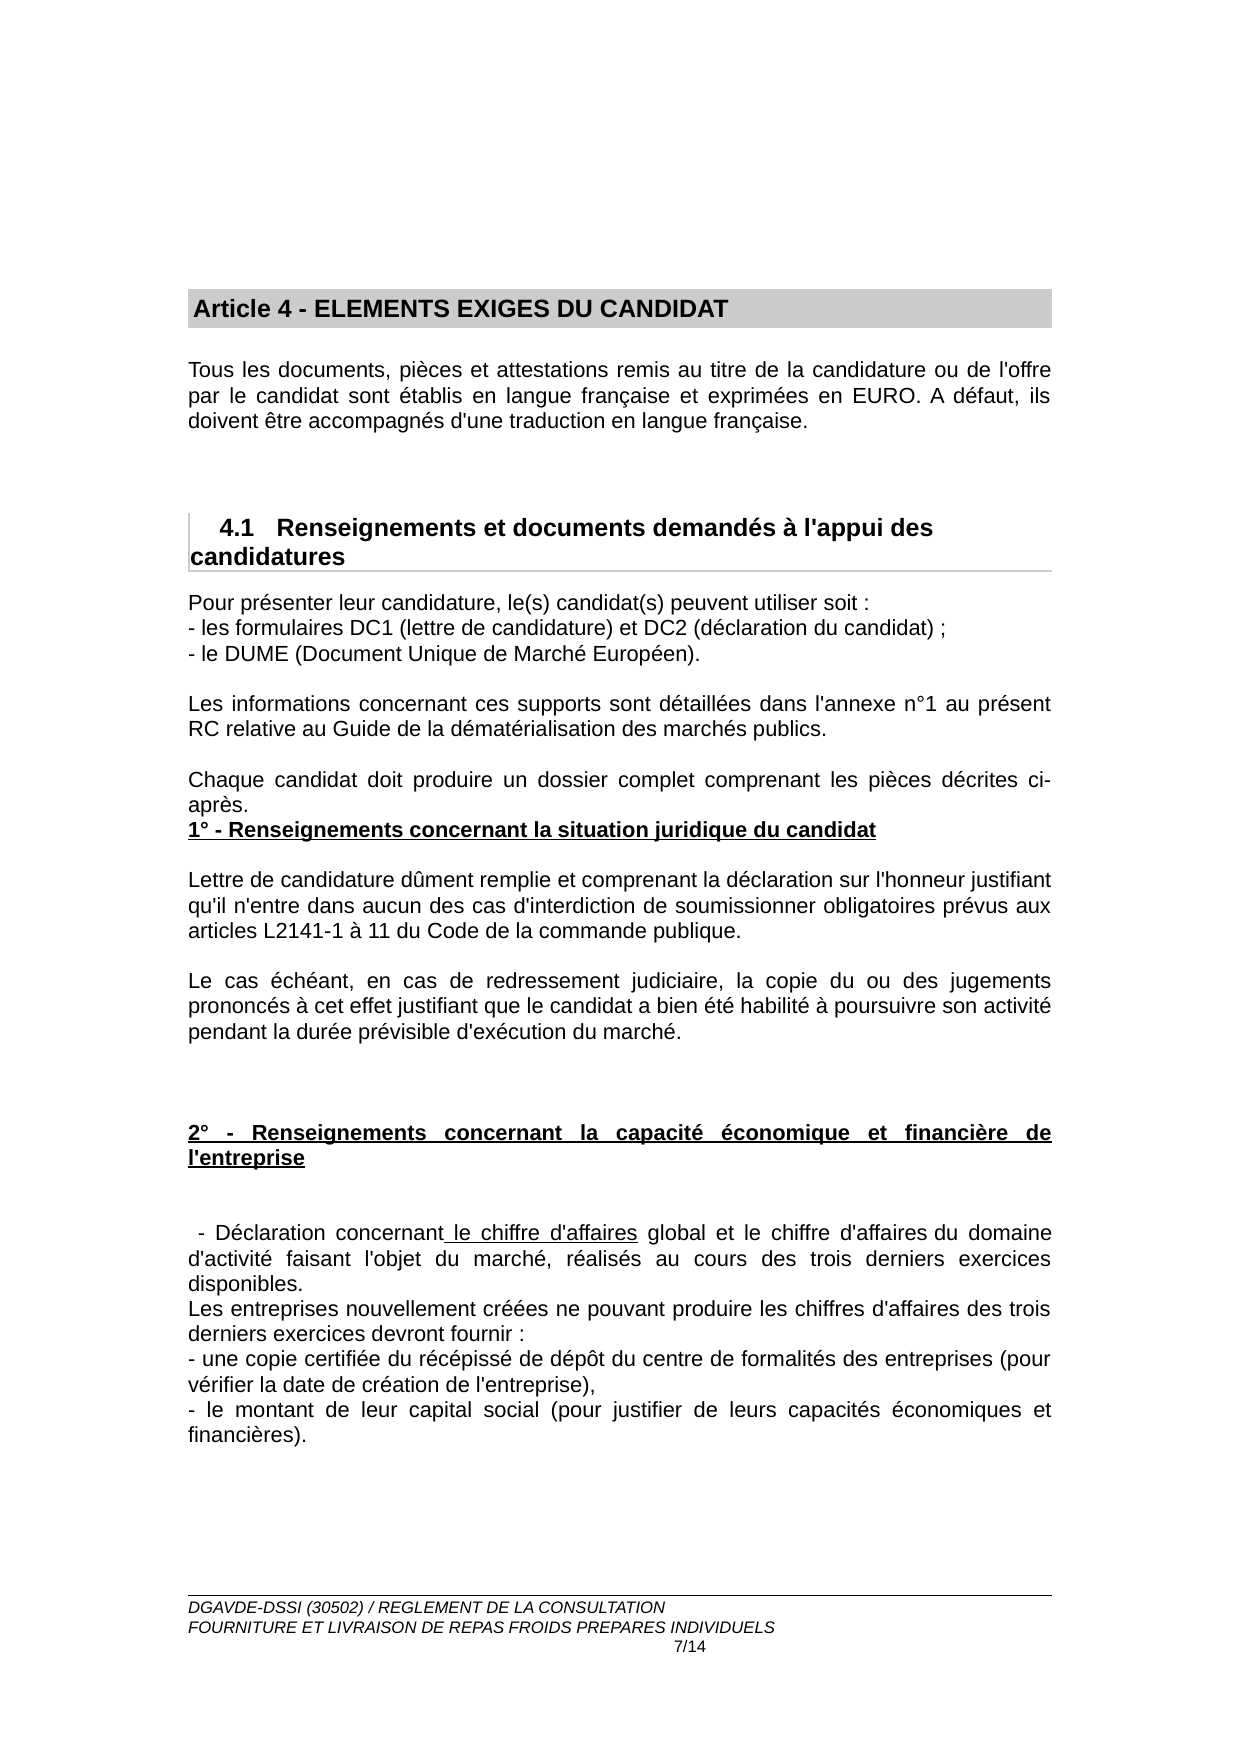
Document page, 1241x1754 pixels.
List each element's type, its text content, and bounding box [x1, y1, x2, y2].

text - Déclaration concernant le chiffre d'affaires global et le chiffre d'affaires du domaine d'activité faisant l'objet du marché, réalisés au cours des trois derniers exercices disponibles. [188, 1220, 1052, 1296]
text Les informations concernant ces supports sont détaillées dans l'annexe n°1 au présent RC relative au Guide de la dématérialisation des marchés publics. [188, 691, 1052, 741]
text 2° - Renseignements concernant la capacité économique et financière de [188, 1119, 1052, 1141]
text l'entreprise [188, 1143, 1052, 1170]
text 1° - Renseignements concernant la situation juridique du candidat [188, 817, 1052, 842]
text - le DUME (Document Unique de Marché Européen). [188, 641, 1052, 666]
text Chaque candidat doit produire un dossier complet comprenant les pièces décrites ci-après. [188, 767, 1052, 817]
text Lettre de candidature dûment remplie et comprenant la déclaration sur l'honneur justifiant qu'il n'entre dans aucun des cas d'interdiction de soumissionner obligatoires prévus aux articles L2141-1 à 11 du Code de la commande publique. [188, 867, 1052, 943]
text - les formulaires DC1 (lettre de candidature) et DC2 (déclaration du candidat) ; [188, 615, 1052, 641]
subtitle Renseignements et documents demandés à l'appui des candidatures [190, 513, 1052, 570]
text Pour présenter leur candidature, le(s) candidat(s) peuvent utiliser soit : [188, 590, 1052, 615]
subtitle ELEMENTS EXIGES DU CANDIDAT [190, 291, 1050, 326]
text - le montant de leur capital social (pour justifier de leurs capacités économiques et financières). [188, 1397, 1052, 1447]
text - une copie certifiée du récépissé de dépôt du centre de formalités des entreprises (pour vérifier la date de création de l'entreprise), [188, 1346, 1052, 1397]
text Tous les documents, pièces et attestations remis au titre de la candidature ou de l'offre par le candidat sont établis en langue française et exprimées en EURO. A défaut, ils doivent être accompagnés d'une traduction en langue française. [188, 357, 1052, 433]
text Le cas échéant, en cas de redressement judiciaire, la copie du ou des jugements prononcés à cet effet justifiant que le candidat a bien été habilité à poursuivre son activité pendant la durée prévisible d'exécution du marché. [188, 968, 1052, 1044]
text Les entreprises nouvellement créées ne pouvant produire les chiffres d'affaires des trois derniers exercices devront fournir : [188, 1296, 1052, 1346]
